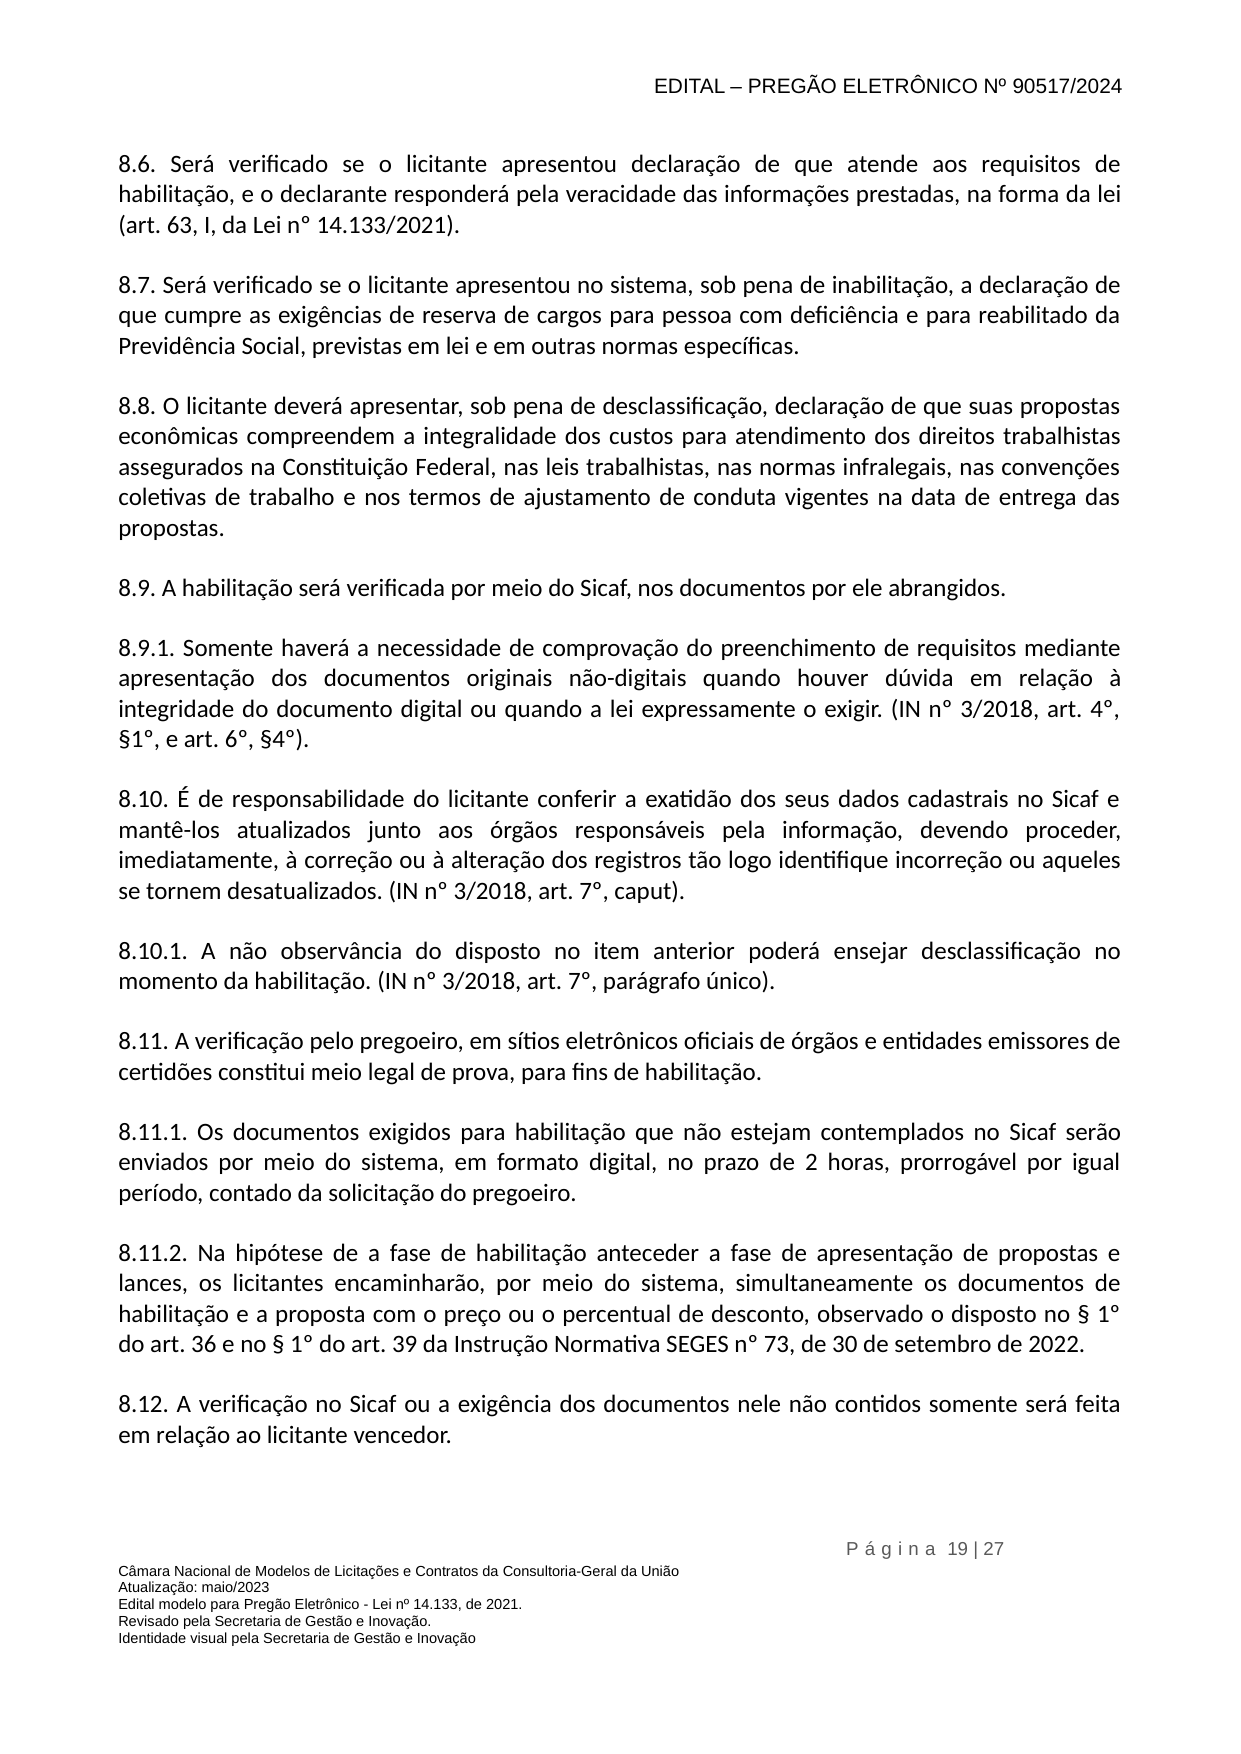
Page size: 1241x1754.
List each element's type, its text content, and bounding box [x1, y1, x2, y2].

text 8.9. A habilitação será verificada por meio do Sicaf, nos documentos por ele abrangidos. [118, 572, 1122, 602]
text 8.6. Será verificado se o licitante apresentou declaração de que atende aos requisitos de habilitação, e o declarante responderá pela veracidade das informações prestadas, na forma da lei (art. 63, I, da Lei nº 14.133/2021). [118, 148, 1122, 239]
text 8.11.1. Os documentos exigidos para habilitação que não estejam contemplados no Sicaf serão enviados por meio do sistema, em formato digital, no prazo de 2 horas, prorrogável por igual período, contado da solicitação do pregoeiro. [118, 1116, 1122, 1208]
text 8.10.1. A não observância do disposto no item anterior poderá ensejar desclassificação no momento da habilitação. (IN nº 3/2018, art. 7º, parágrafo único). [118, 935, 1122, 996]
text 8.7. Será verificado se o licitante apresentou no sistema, sob pena de inabilitação, a declaração de que cumpre as exigências de reserva de cargos para pessoa com deficiência e para reabilitado da Previdência Social, previstas em lei e em outras normas específicas. [118, 269, 1122, 360]
text 8.9.1. Somente haverá a necessidade de comprovação do preenchimento de requisitos mediante apresentação dos documentos originais não-digitais quando houver dúvida em relação à integridade do documento digital ou quando a lei expressamente o exigir. (IN nº 3/2018, art. 4º, §1º, e art. 6º, §4º). [118, 632, 1122, 754]
text 8.11. A verificação pelo pregoeiro, em sítios eletrônicos oficiais de órgãos e entidades emissores de certidões constitui meio legal de prova, para fins de habilitação. [118, 1026, 1122, 1087]
text 8.12. A verificação no Sicaf ou a exigência dos documentos nele não contidos somente será feita em relação ao licitante vencedor. [118, 1389, 1122, 1450]
text 8.10. É de responsabilidade do licitante conferir a exatidão dos seus dados cadastrais no Sicaf e mantê-los atualizados junto aos órgãos responsáveis pela informação, devendo proceder, imediatamente, à correção ou à alteração dos registros tão logo identifique incorreção ou aqueles se tornem desatualizados. (IN nº 3/2018, art. 7º, caput). [118, 783, 1122, 906]
text 8.8. O licitante deverá apresentar, sob pena de desclassificação, declaração de que suas propostas econômicas compreendem a integralidade dos custos para atendimento dos direitos trabalhistas assegurados na Constituição Federal, nas leis trabalhistas, nas normas infralegais, nas convenções coletivas de trabalho e nos termos de ajustamento de conduta vigentes na data de entrega das propostas. [118, 390, 1122, 542]
text 8.11.2. Na hipótese de a fase de habilitação anteceder a fase de apresentação de propostas e lances, os licitantes encaminharão, por meio do sistema, simultaneamente os documentos de habilitação e a proposta com o preço ou o percentual de desconto, observado o disposto no § 1º do art. 36 e no § 1º do art. 39 da Instrução Normativa SEGES nº 73, de 30 de setembro de 2022. [118, 1237, 1122, 1359]
